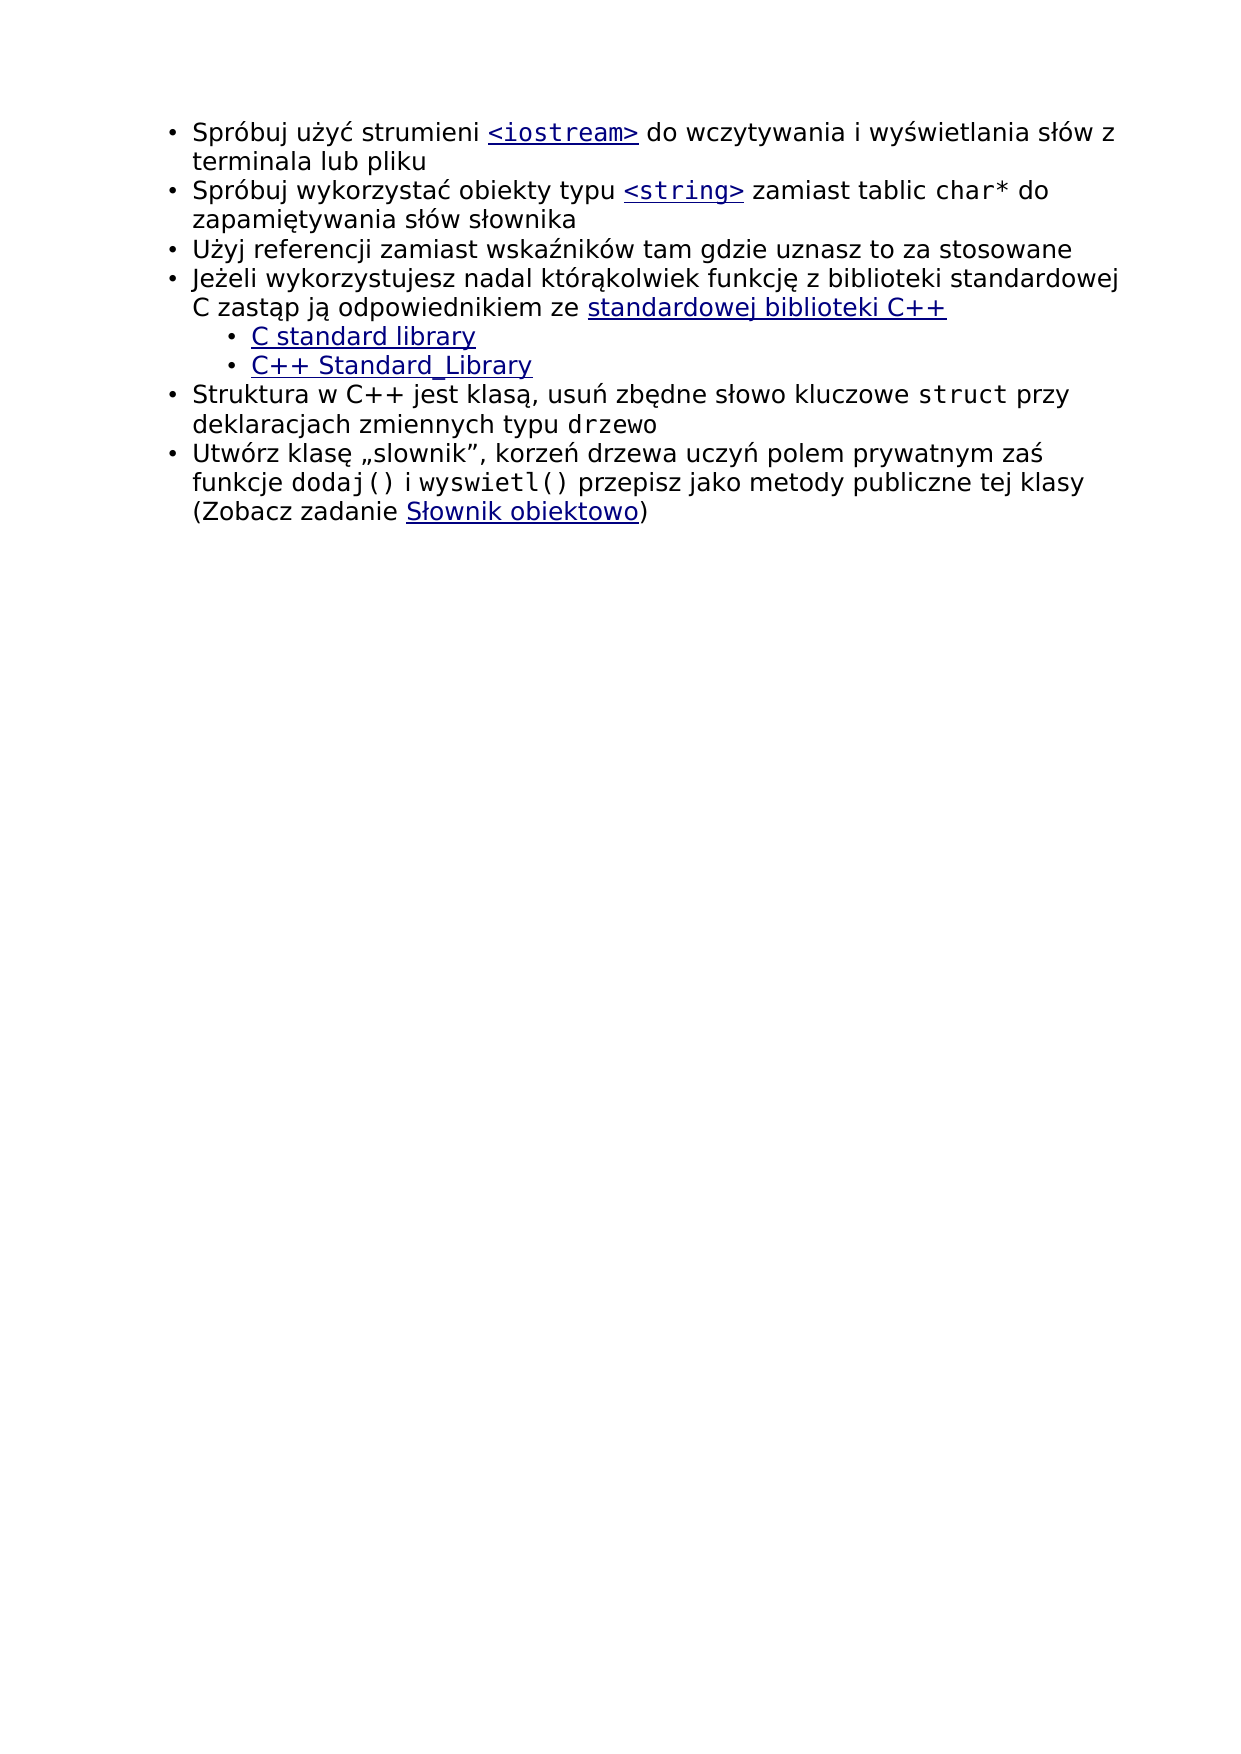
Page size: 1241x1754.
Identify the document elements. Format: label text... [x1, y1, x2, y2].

list Jeżeli wykorzystujesz nadal którąkolwiek funkcję z biblioteki standardowej C zastąp ją odpowiednikiem ze standardowej biblioteki C++ [177, 264, 1122, 322]
list Utwórz klasę „slownik”, korzeń drzewa uczyń polem prywatnym zaś funkcje dodaj() i wyswietl() przepisz jako metody publiczne tej klasy (Zobacz zadanie Słownik obiektowo) [177, 439, 1122, 526]
list C++ Standard_Library [236, 351, 1122, 381]
list C standard library [236, 322, 1122, 351]
list Spróbuj użyć strumieni <iostream> do wczytywania i wyświetlania słów z terminala lub pliku [177, 118, 1122, 176]
list Użyj referencji zamiast wskaźników tam gdzie uznasz to za stosowane [177, 235, 1122, 264]
list Spróbuj wykorzystać obiekty typu <string> zamiast tablic char* do zapamiętywania słów słownika [177, 176, 1122, 235]
list Struktura w C++ jest klasą, usuń zbędne słowo kluczowe struct przy deklaracjach zmiennych typu drzewo [177, 381, 1122, 439]
